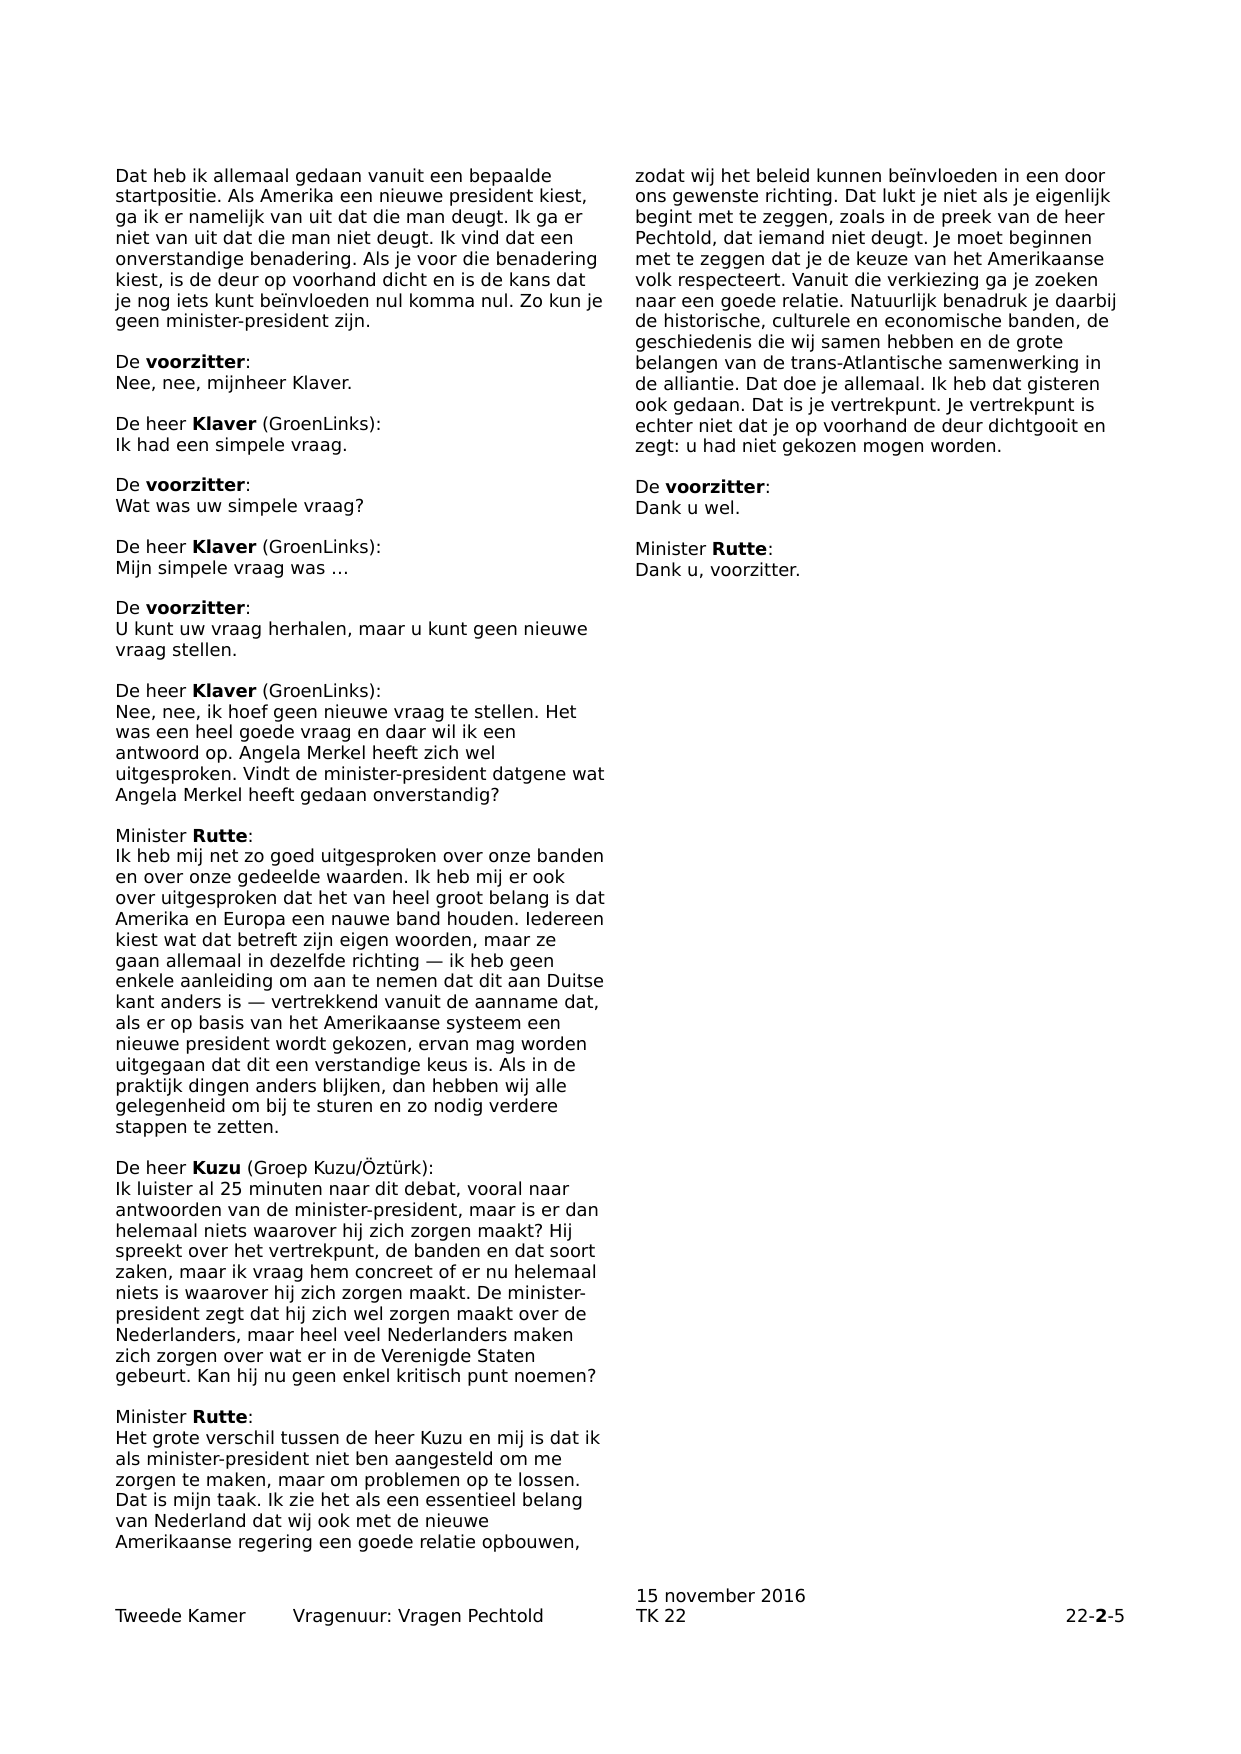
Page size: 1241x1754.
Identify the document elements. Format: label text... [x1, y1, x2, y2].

text zodat wij het beleid kunnen beïnvloeden in een door ons gewenste richting. Dat lukt je niet als je eigenlijk begint met te zeggen, zoals in de preek van de heer Pechtold, dat iemand niet deugt. Je moet beginnen met te zeggen dat je de keuze van het Amerikaanse volk respecteert. Vanuit die verkiezing ga je zoeken naar een goede relatie. Natuurlijk benadruk je daarbij de historische, culturele en economische banden, de geschiedenis die wij samen hebben en de grote belangen van de trans-Atlantische samenwerking in de alliantie. Dat doe je allemaal. Ik heb dat gisteren ook gedaan. Dat is je vertrekpunt. Je vertrekpunt is echter niet dat je op voorhand de deur dichtgooit en zegt: u had niet gekozen mogen worden. [635, 165, 1125, 457]
text Ik heb mij net zo goed uitgesproken over onze banden en over onze gedeelde waarden. Ik heb mij er ook over uitgesproken dat het van heel groot belang is dat Amerika en Europa een nauwe band houden. Iedereen kiest wat dat betreft zijn eigen woorden, maar ze gaan allemaal in dezelfde richting — ik heb geen enkele aanleiding om aan te nemen dat dit aan Duitse kant anders is — vertrekkend vanuit de aanname dat, als er op basis van het Amerikaanse systeem een nieuwe president wordt gekozen, ervan mag worden uitgegaan dat dit een verstandige keus is. Als in de praktijk dingen anders blijken, dan hebben wij alle gelegenheid om bij te sturen en zo nodig verdere stappen te zetten. [115, 846, 605, 1138]
text Mijn simpele vraag was … [115, 557, 605, 578]
text Minister Rutte: [635, 538, 1125, 559]
text Het grote verschil tussen de heer Kuzu en mij is dat ik als minister-president niet ben aangesteld om me zorgen te maken, maar om problemen op te lossen. Dat is mijn taak. Ik zie het als een essentieel belang van Nederland dat wij ook met de nieuwe Amerikaanse regering een goede relatie opbouwen, [115, 1428, 605, 1553]
text Nee, nee, ik hoef geen nieuwe vraag te stellen. Het was een heel goede vraag en daar wil ik een antwoord op. Angela Merkel heeft zich wel uitgesproken. Vindt de minister-president datgene wat Angela Merkel heeft gedaan onverstandig? [115, 701, 605, 806]
text De heer Klaver (GroenLinks): [115, 681, 605, 701]
text Nee, nee, mijnheer Klaver. [115, 373, 605, 393]
text De heer Klaver (GroenLinks): [115, 413, 605, 434]
text De voorzitter: [115, 352, 605, 373]
text Wat was uw simpele vraag? [115, 496, 605, 517]
text Dank u, voorzitter. [635, 559, 1125, 580]
text De voorzitter: [635, 477, 1125, 498]
text De voorzitter: [115, 475, 605, 496]
text U kunt uw vraag herhalen, maar u kunt geen nieuwe vraag stellen. [115, 619, 605, 661]
text Ik luister al 25 minuten naar dit debat, vooral naar antwoorden van de minister-president, maar is er dan helemaal niets waarover hij zich zorgen maakt? Hij spreekt over het vertrekpunt, de banden en dat soort zaken, maar ik vraag hem concreet of er nu helemaal niets is waarover hij zich zorgen maakt. De minister-president zegt dat hij zich wel zorgen maakt over de Nederlanders, maar heel veel Nederlanders maken zich zorgen over wat er in de Verenigde Staten gebeurt. Kan hij nu geen enkel kritisch punt noemen? [115, 1179, 605, 1387]
text Minister Rutte: [115, 826, 605, 846]
text Minister Rutte: [115, 1407, 605, 1428]
text Dank u wel. [635, 498, 1125, 518]
text De heer Kuzu (Groep Kuzu/Öztürk): [115, 1158, 605, 1179]
text De heer Klaver (GroenLinks): [115, 537, 605, 557]
text Dat heb ik allemaal gedaan vanuit een bepaalde startpositie. Als Amerika een nieuwe president kiest, ga ik er namelijk van uit dat die man deugt. Ik ga er niet van uit dat die man niet deugt. Ik vind dat een onverstandige benadering. Als je voor die benadering kiest, is de deur op voorhand dicht en is de kans dat je nog iets kunt beïnvloeden nul komma nul. Zo kun je geen minister-president zijn. [115, 165, 605, 332]
text Ik had een simpele vraag. [115, 434, 605, 455]
text De voorzitter: [115, 598, 605, 619]
